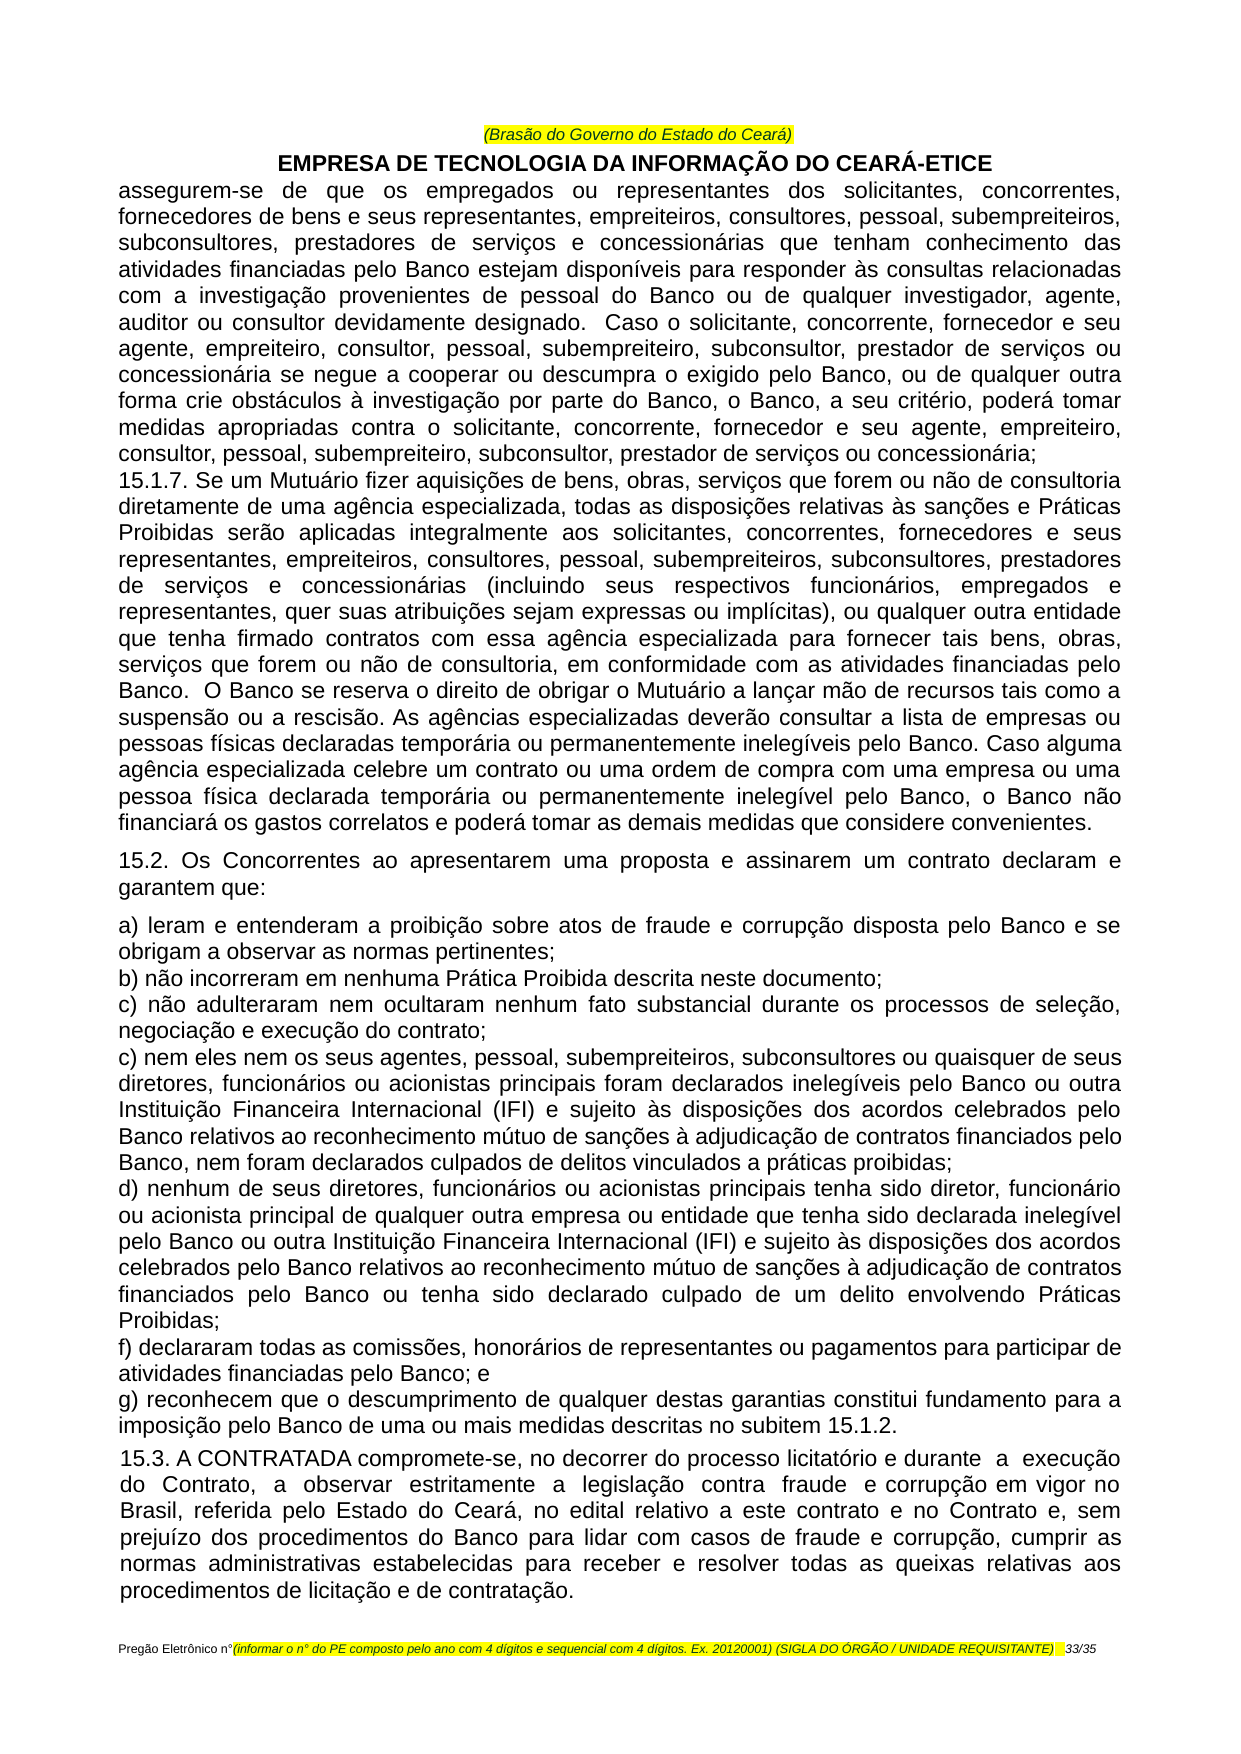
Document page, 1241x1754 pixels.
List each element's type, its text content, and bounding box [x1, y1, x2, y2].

text 15.2. Os Concorrentes ao apresentarem uma proposta e assinarem um contrato declaram e garantem que: [118, 847, 1122, 900]
text c) nem eles nem os seus agentes, pessoal, subempreiteiros, subconsultores ou quaisquer de seus diretores, funcionários ou acionistas principais foram declarados inelegíveis pelo Banco ou outra Instituição Financeira Internacional (IFI) e sujeito às disposições dos acordos celebrados pelo Banco relativos ao reconhecimento mútuo de sanções à adjudicação de contratos financiados pelo Banco, nem foram declarados culpados de delitos vinculados a práticas proibidas; [118, 1043, 1122, 1175]
text c) não adulteraram nem ocultaram nenhum fato substancial durante os processos de seleção, negociação e execução do contrato; [118, 991, 1122, 1043]
text 15.1.7. Se um Mutuário fizer aquisições de bens, obras, serviços que forem ou não de consultoria diretamente de uma agência especializada, todas as disposições relativas às sanções e Práticas Proibidas serão aplicadas integralmente aos solicitantes, concorrentes, fornecedores e seus representantes, empreiteiros, consultores, pessoal, subempreiteiros, subconsultores, prestadores de serviços e concessionárias (incluindo seus respectivos funcionários, empregados e representantes, quer suas atribuições sejam expressas ou implícitas), ou qualquer outra entidade que tenha firmado contratos com essa agência especializada para fornecer tais bens, obras, serviços que forem ou não de consultoria, em conformidade com as atividades financiadas pelo Banco. O Banco se reserva o direito de obrigar o Mutuário a lançar mão de recursos tais como a suspensão ou a rescisão. As agências especializadas deverão consultar a lista de empresas ou pessoas físicas declaradas temporária ou permanentemente inelegíveis pelo Banco. Caso alguma agência especializada celebre um contrato ou uma ordem de compra com uma empresa ou uma pessoa física declarada temporária ou permanentemente inelegível pelo Banco, o Banco não financiará os gastos correlatos e poderá tomar as demais medidas que considere convenientes. [118, 467, 1122, 836]
text 15.3. A CONTRATADA compromete-se, no decorrer do processo licitatório e durante a execução do Contrato, a observar estritamente a legislação contra fraude e corrupção em vigor no Brasil, referida pelo Estado do Ceará, no edital relativo a este contrato e no Contrato e, sem prejuízo dos procedimentos do Banco para lidar com casos de fraude e corrupção, cumprir as normas administrativas estabelecidas para receber e resolver todas as queixas relativas aos procedimentos de licitação e de contratação. [119, 1445, 1122, 1603]
text f) declararam todas as comissões, honorários de representantes ou pagamentos para participar de atividades financiadas pelo Banco; e [118, 1333, 1122, 1386]
text a) leram e entenderam a proibição sobre atos de fraude e corrupção disposta pelo Banco e se obrigam a observar as normas pertinentes; [118, 912, 1122, 964]
text d) nenhum de seus diretores, funcionários ou acionistas principais tenha sido diretor, funcionário ou acionista principal de qualquer outra empresa ou entidade que tenha sido declarada inelegível pelo Banco ou outra Instituição Financeira Internacional (IFI) e sujeito às disposições dos acordos celebrados pelo Banco relativos ao reconhecimento mútuo de sanções à adjudicação de contratos financiados pelo Banco ou tenha sido declarado culpado de um delito envolvendo Práticas Proibidas; [118, 1175, 1122, 1333]
text g) reconhecem que o descumprimento de qualquer destas garantias constitui fundamento para a imposição pelo Banco de uma ou mais medidas descritas no subitem 15.1.2. [118, 1386, 1122, 1439]
text assegurem-se de que os empregados ou representantes dos solicitantes, concorrentes, fornecedores de bens e seus representantes, empreiteiros, consultores, pessoal, subempreiteiros, subconsultores, prestadores de serviços e concessionárias que tenham conhecimento das atividades financiadas pelo Banco estejam disponíveis para responder às consultas relacionadas com a investigação provenientes de pessoal do Banco ou de qualquer investigador, agente, auditor ou consultor devidamente designado. Caso o solicitante, concorrente, fornecedor e seu agente, empreiteiro, consultor, pessoal, subempreiteiro, subconsultor, prestador de serviços ou concessionária se negue a cooperar ou descumpra o exigido pelo Banco, ou de qualquer outra forma crie obstáculos à investigação por parte do Banco, o Banco, a seu critério, poderá tomar medidas apropriadas contra o solicitante, concorrente, fornecedor e seu agente, empreiteiro, consultor, pessoal, subempreiteiro, subconsultor, prestador de serviços ou concessionária; [118, 177, 1122, 467]
text b) não incorreram em nenhuma Prática Proibida descrita neste documento; [118, 964, 1122, 991]
